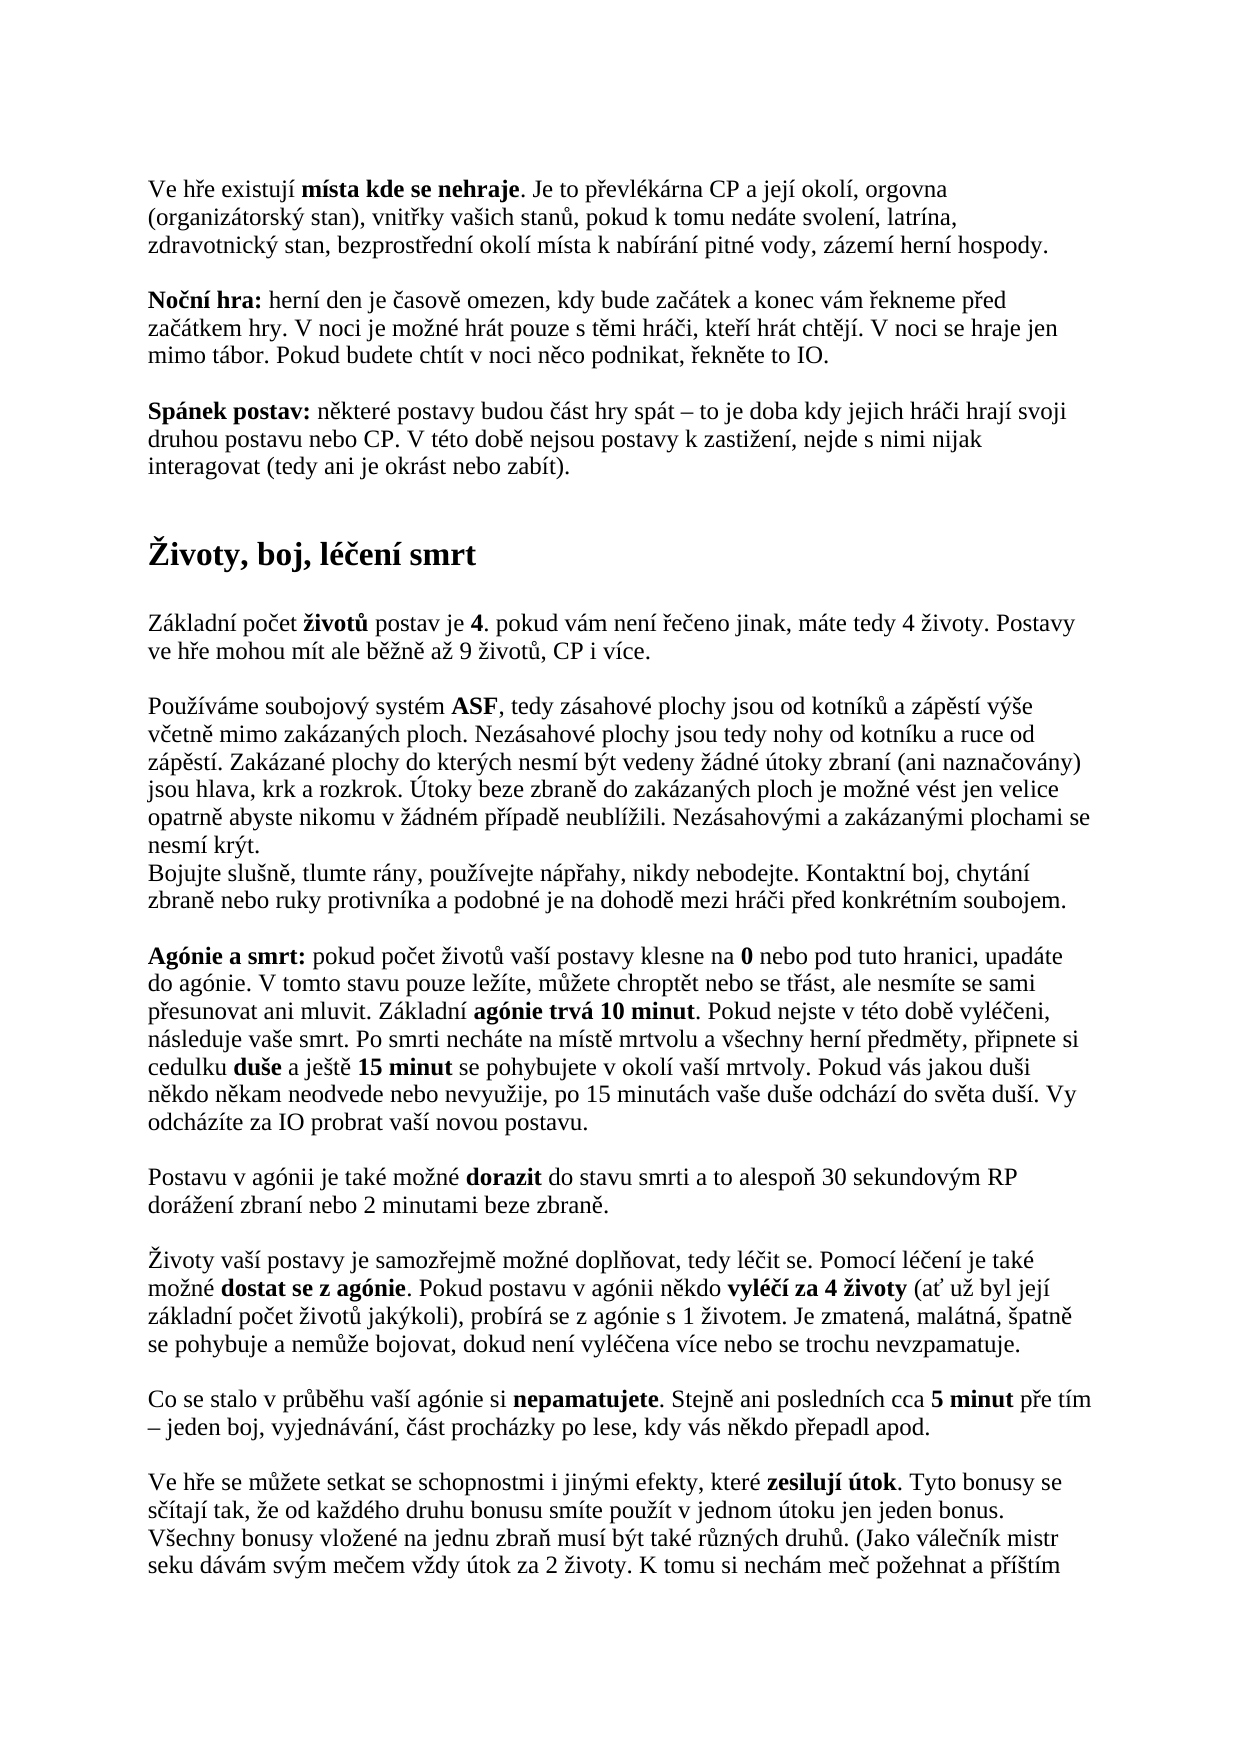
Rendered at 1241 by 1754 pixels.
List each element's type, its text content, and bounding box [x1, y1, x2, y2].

text Životy vaší postavy je samozřejmě možné doplňovat, tedy léčit se. Pomocí léčení je také možné dostat se z agónie. Pokud postavu v agónii někdo vyléčí za 4 životy (ať už byl její základní počet životů jakýkoli), probírá se z agónie s 1 životem. Je zmatená, malátná, špatně se pohybuje a nemůže bojovat, dokud není vyléčena více nebo se trochu nevzpamatuje. [148, 1247, 1093, 1357]
text Spánek postav: některé postavy budou část hry spát – to je doba kdy jejich hráči hrají svoji druhou postavu nebo CP. V této době nejsou postavy k zastižení, nejde s nimi nijak interagovat (tedy ani je okrást nebo zabít). [148, 397, 1093, 480]
text Životy, boj, léčení smrt [148, 536, 1093, 572]
text Ve hře se můžete setkat se schopnostmi i jinými efekty, které zesilují útok. Tyto bonusy se sčítají tak, že od každého druhu bonusu smíte použít v jednom útoku jen jeden bonus. Všechny bonusy vložené na jednu zbraň musí být také různých druhů. (Jako válečník mistr seku dávám svým mečem vždy útok za 2 životy. K tomu si nechám meč požehnat a příštím [148, 1468, 1093, 1579]
text Ve hře existují místa kde se nehraje. Je to převlékárna CP a její okolí, orgovna (organizátorský stan), vnitřky vašich stanů, pokud k tomu nedáte svolení, latrína, zdravotnický stan, bezprostřední okolí místa k nabírání pitné vody, zázemí herní hospody. [148, 175, 1093, 258]
text Základní počet životů postav je 4. pokud vám není řečeno jinak, máte tedy 4 životy. Postavy ve hře mohou mít ale běžně až 9 životů, CP i více. [148, 609, 1093, 665]
text Bojujte slušně, tlumte rány, používejte nápřahy, nikdy nebodejte. Kontaktní boj, chytání zbraně nebo ruky protivníka a podobné je na dohodě mezi hráči před konkrétním soubojem. [148, 859, 1093, 914]
text Používáme soubojový systém ASF, tedy zásahové plochy jsou od kotníků a zápěstí výše včetně mimo zakázaných ploch. Nezásahové plochy jsou tedy nohy od kotníku a ruce od zápěstí. Zakázané plochy do kterých nesmí být vedeny žádné útoky zbraní (ani naznačovány) jsou hlava, krk a rozkrok. Útoky beze zbraně do zakázaných ploch je možné vést jen velice opatrně abyste nikomu v žádném případě neublížili. Nezásahovými a zakázanými plochami se nesmí krýt. [148, 692, 1093, 859]
text Agónie a smrt: pokud počet životů vaší postavy klesne na 0 nebo pod tuto hranici, upadáte do agónie. V tomto stavu pouze ležíte, můžete chroptět nebo se třást, ale nesmíte se sami přesunovat ani mluvit. Základní agónie trvá 10 minut. Pokud nejste v této době vyléčeni, následuje vaše smrt. Po smrti necháte na místě mrtvolu a všechny herní předměty, připnete si cedulku duše a ještě 15 minut se pohybujete v okolí vaší mrtvoly. Pokud vás jakou duši někdo někam neodvede nebo nevyužije, po 15 minutách vaše duše odchází do světa duší. Vy odcházíte za IO probrat vaší novou postavu. [148, 942, 1093, 1136]
text Postavu v agónii je také možné dorazit do stavu smrti a to alespoň 30 sekundovým RP dorážení zbraní nebo 2 minutami beze zbraně. [148, 1163, 1093, 1219]
text Noční hra: herní den je časově omezen, kdy bude začátek a konec vám řekneme před začátkem hry. V noci je možné hrát pouze s těmi hráči, kteří hrát chtějí. V noci se hraje jen mimo tábor. Pokud budete chtít v noci něco podnikat, řekněte to IO. [148, 286, 1093, 369]
text Co se stalo v průběhu vaší agónie si nepamatujete. Stejně ani posledních cca 5 minut pře tím – jeden boj, vyjednávání, část procházky po lese, kdy vás někdo přepadl apod. [148, 1385, 1093, 1441]
